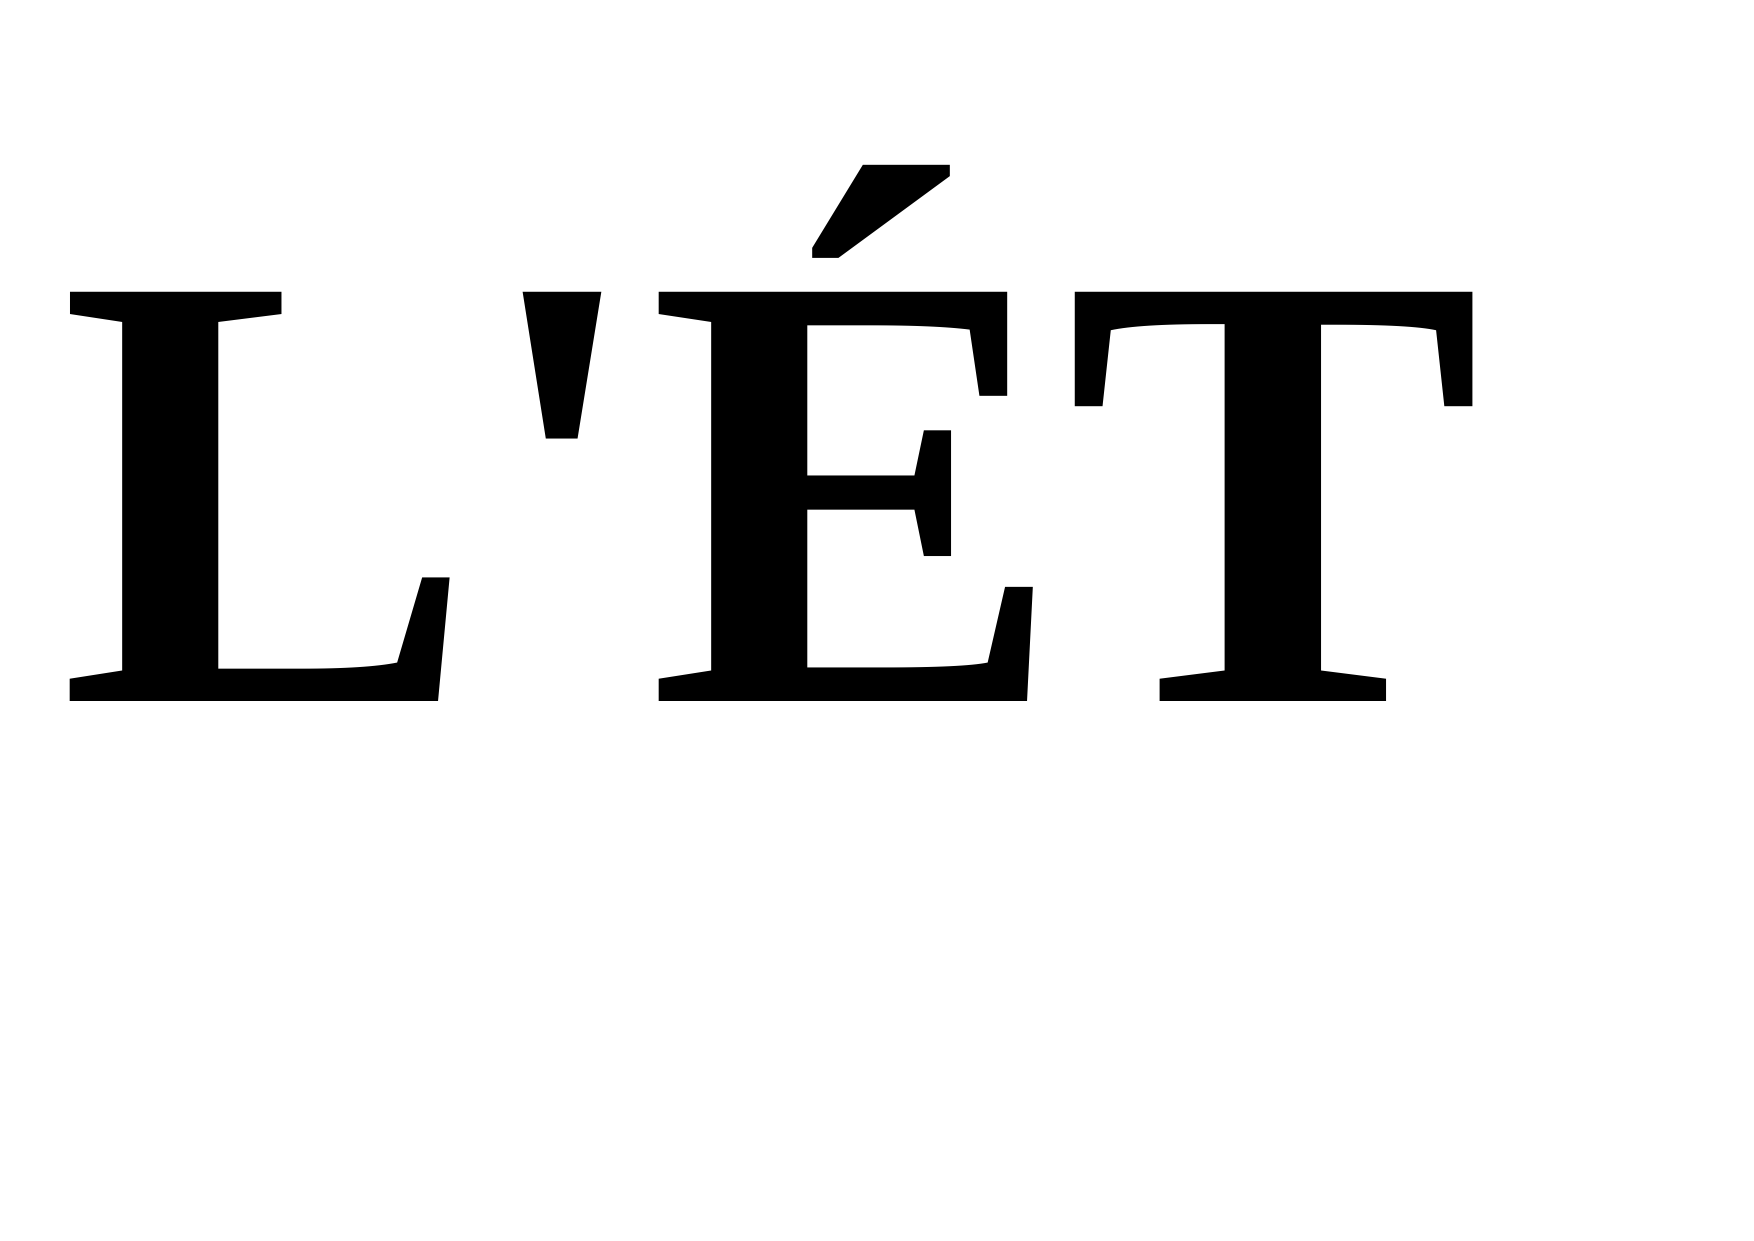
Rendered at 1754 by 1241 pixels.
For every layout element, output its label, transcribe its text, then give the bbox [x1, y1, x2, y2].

text L'ÉT [59, 118, 1695, 837]
